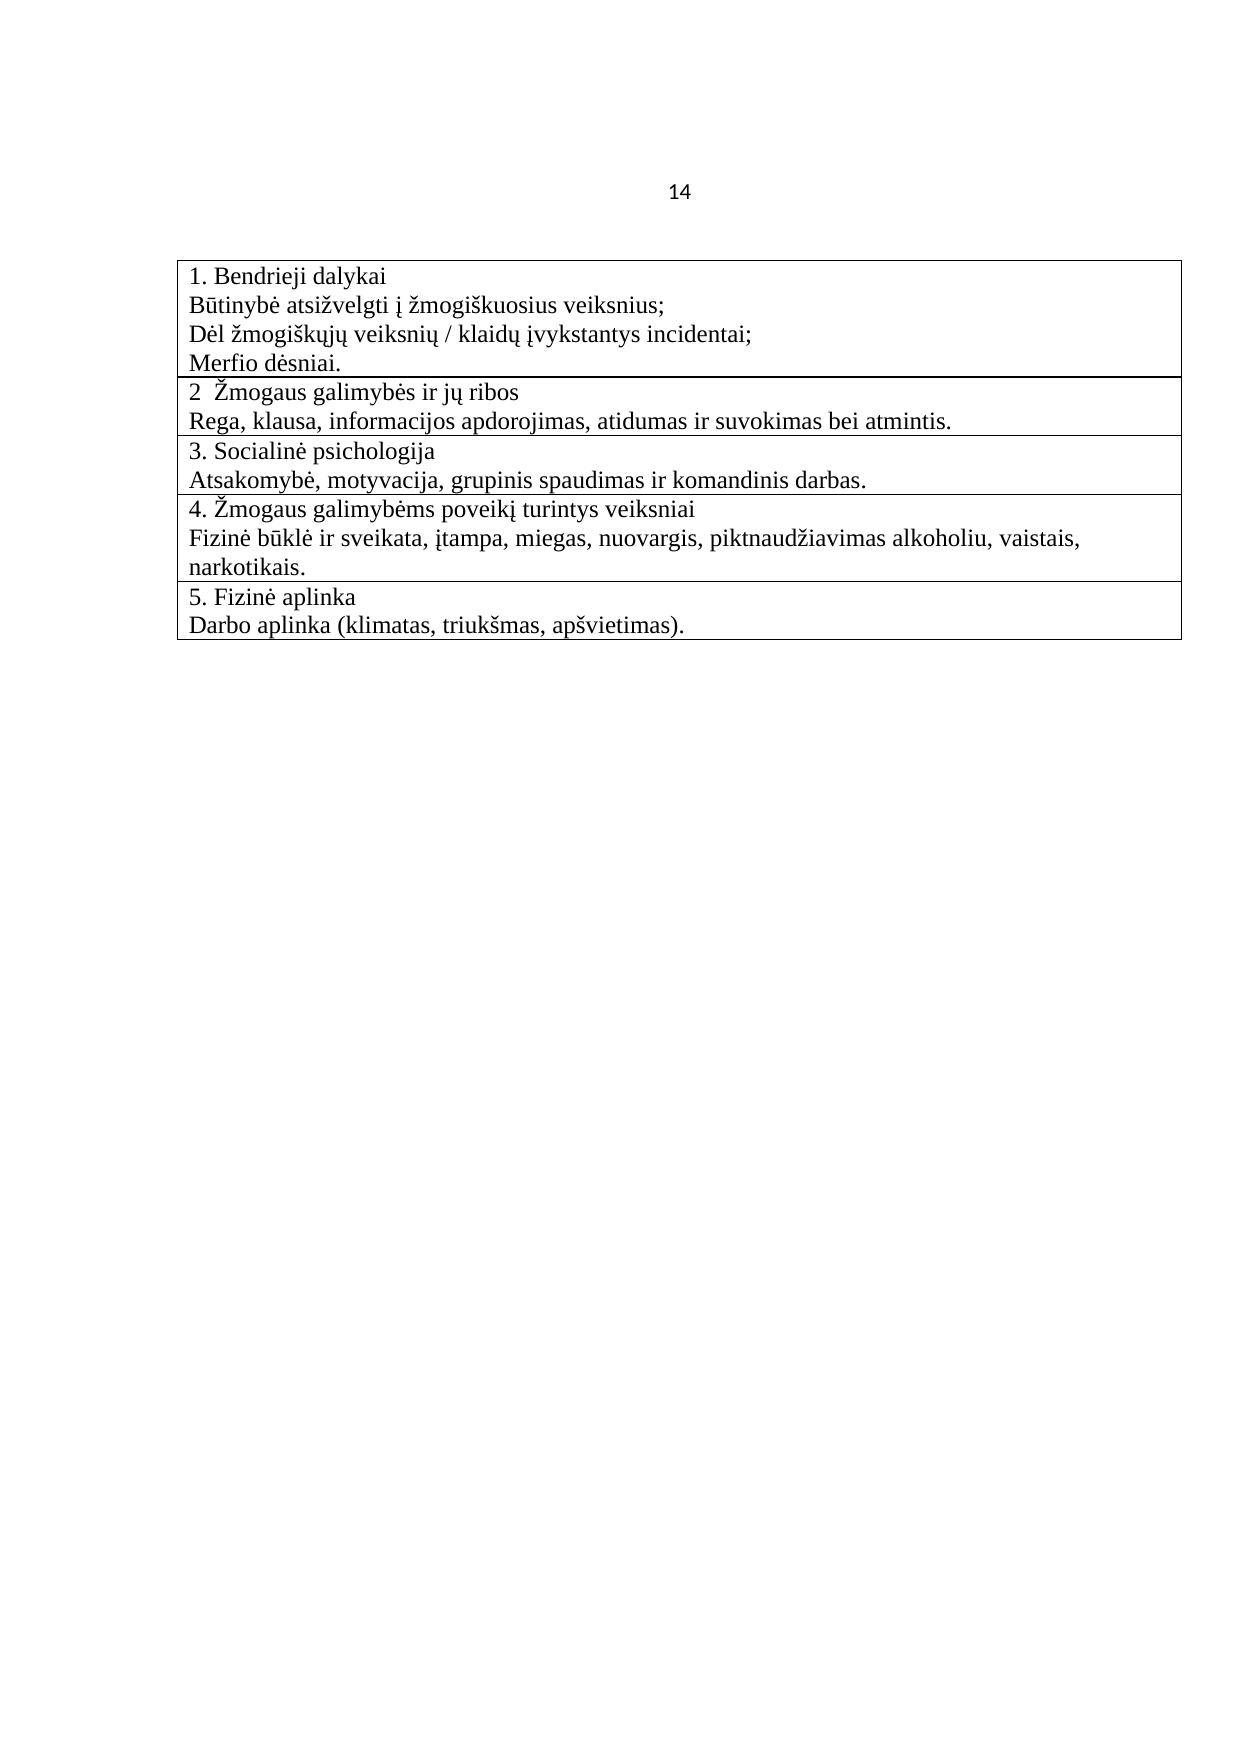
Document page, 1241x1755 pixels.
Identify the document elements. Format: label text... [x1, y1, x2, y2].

table_cell 5. Fizinė aplinka Darbo aplinka (klimatas, triukšmas, apšvietimas). [178, 582, 1181, 639]
table_cell 2 Žmogaus galimybės ir jų ribos Rega, klausa, informacijos apdorojimas, atidumas ir suvokimas bei atmintis. [178, 378, 1181, 435]
table_header 1. Bendrieji dalykai Būtinybė atsižvelgti į žmogiškuosius veiksnius; Dėl žmogiškųjų veiksnių / klaidų įvykstantys incidentai; Merfio dėsniai. [178, 261, 1181, 376]
table_cell 4. Žmogaus galimybėms poveikį turintys veiksniai Fizinė būklė ir sveikata, įtampa, miegas, nuovargis, piktnaudžiavimas alkoholiu, vaistais, narkotikais. [178, 495, 1181, 581]
table_cell 3. Socialinė psichologija Atsakomybė, motyvacija, grupinis spaudimas ir komandinis darbas. [178, 436, 1181, 493]
